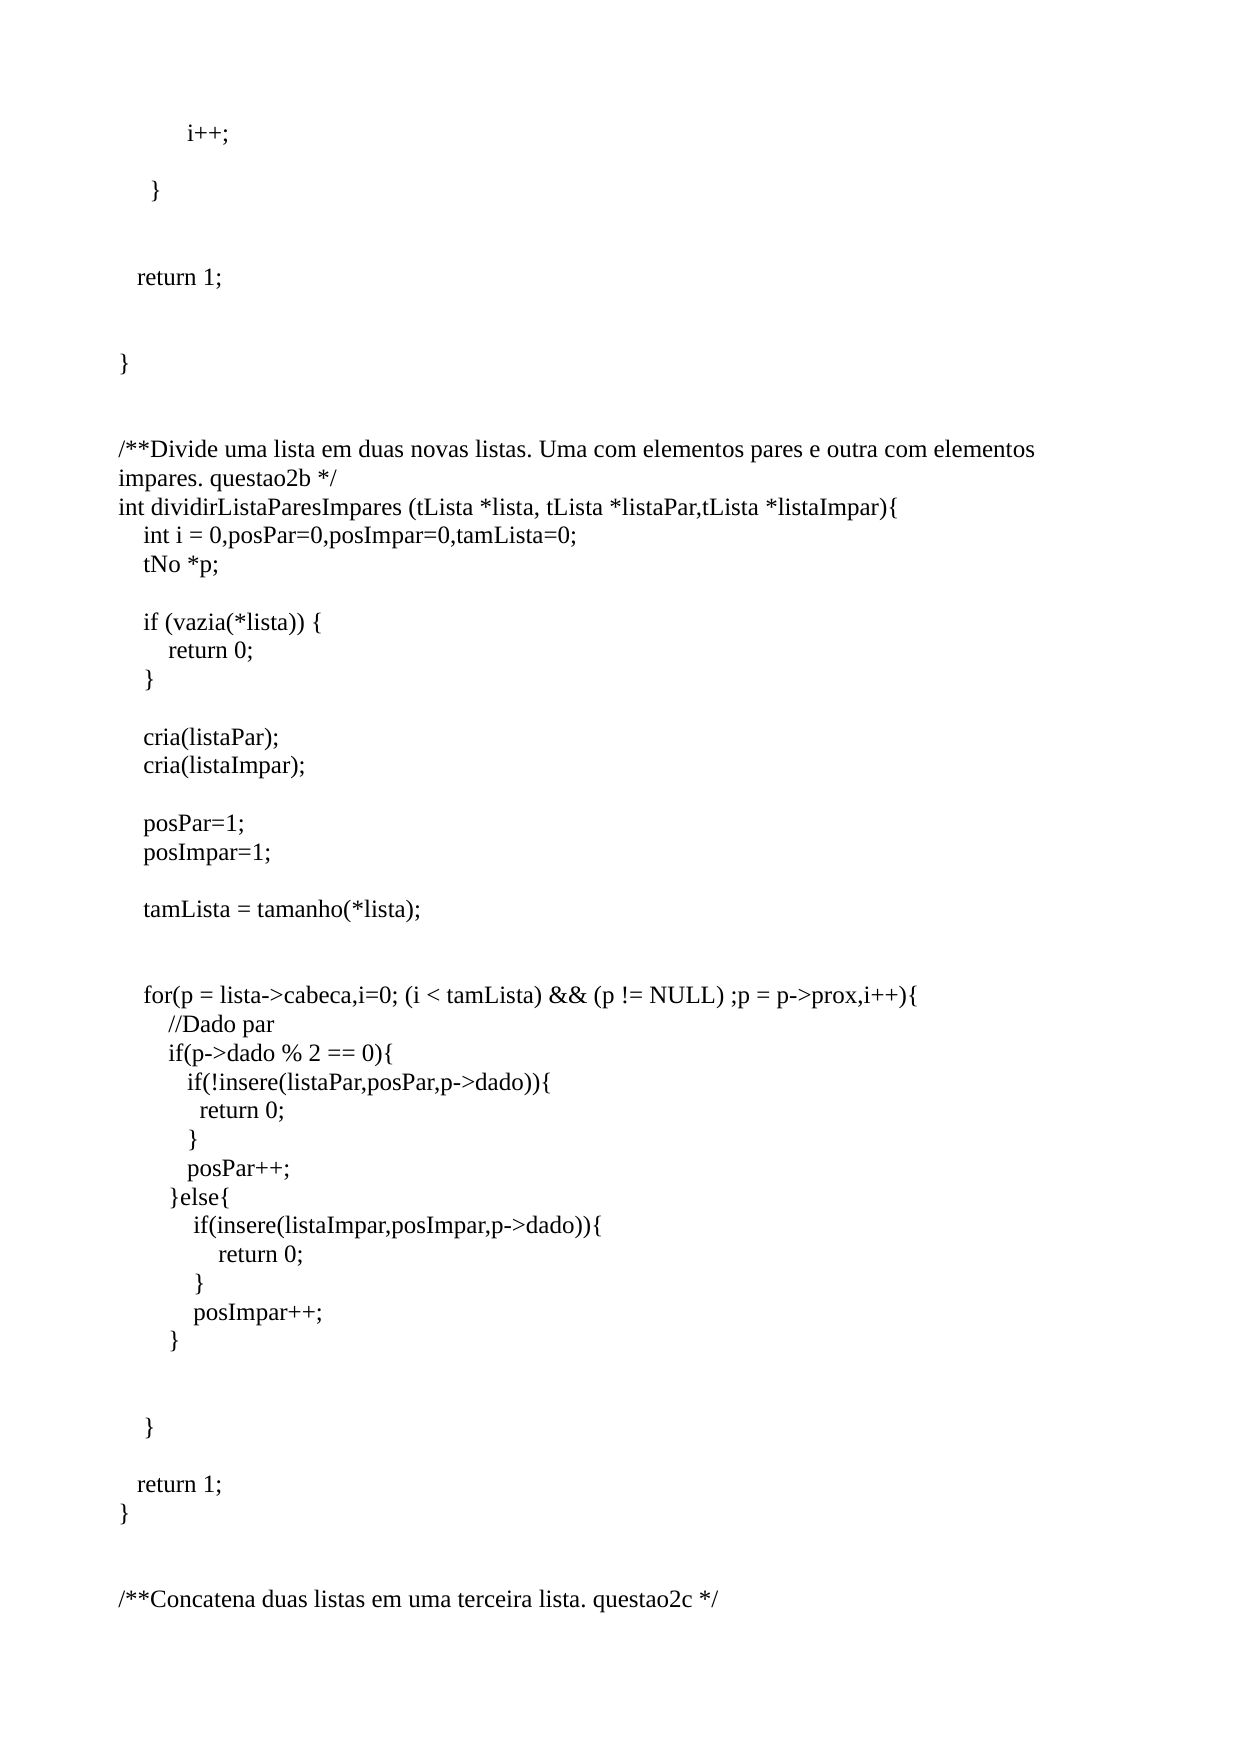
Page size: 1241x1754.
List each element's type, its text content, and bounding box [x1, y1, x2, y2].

text if(p->dado % 2 == 0){ [118, 1038, 1122, 1067]
text } [118, 1498, 1122, 1527]
text cria(listaImpar); [118, 751, 1122, 779]
text posImpar++; [118, 1297, 1122, 1326]
text if (vazia(*lista)) { [118, 607, 1122, 636]
text } [118, 1412, 1122, 1441]
text } [118, 1326, 1122, 1354]
text return 1; [118, 1469, 1122, 1498]
text posImpar=1; [118, 837, 1122, 866]
text cria(listaPar); [118, 722, 1122, 751]
text return 0; [118, 1096, 1122, 1124]
text }else{ [118, 1182, 1122, 1211]
text posPar=1; [118, 808, 1122, 837]
text return 0; [118, 1239, 1122, 1268]
text i++; [118, 118, 1122, 147]
text return 0; [118, 636, 1122, 664]
text /**Concatena duas listas em uma terceira lista. questao2c */ [118, 1584, 1122, 1613]
text posPar++; [118, 1153, 1122, 1182]
text if(insere(listaImpar,posImpar,p->dado)){ [118, 1211, 1122, 1239]
text } [118, 1124, 1122, 1153]
text } [118, 664, 1122, 693]
text /**Divide uma lista em duas novas listas. Uma com elementos pares e outra com elementos impares. questao2b */ [118, 434, 1122, 492]
text } [118, 348, 1122, 377]
text } [118, 176, 1122, 204]
text tamLista = tamanho(*lista); [118, 894, 1122, 923]
text int dividirListaParesImpares (tLista *lista, tLista *listaPar,tLista *listaImpar){ [118, 492, 1122, 521]
text } [118, 1268, 1122, 1297]
text return 1; [118, 262, 1122, 291]
text if(!insere(listaPar,posPar,p->dado)){ [118, 1067, 1122, 1096]
text int i = 0,posPar=0,posImpar=0,tamLista=0; [118, 521, 1122, 549]
text tNo *p; [118, 549, 1122, 578]
text for(p = lista->cabeca,i=0; (i < tamLista) && (p != NULL) ;p = p->prox,i++){ [118, 981, 1122, 1009]
text //Dado par [118, 1009, 1122, 1038]
